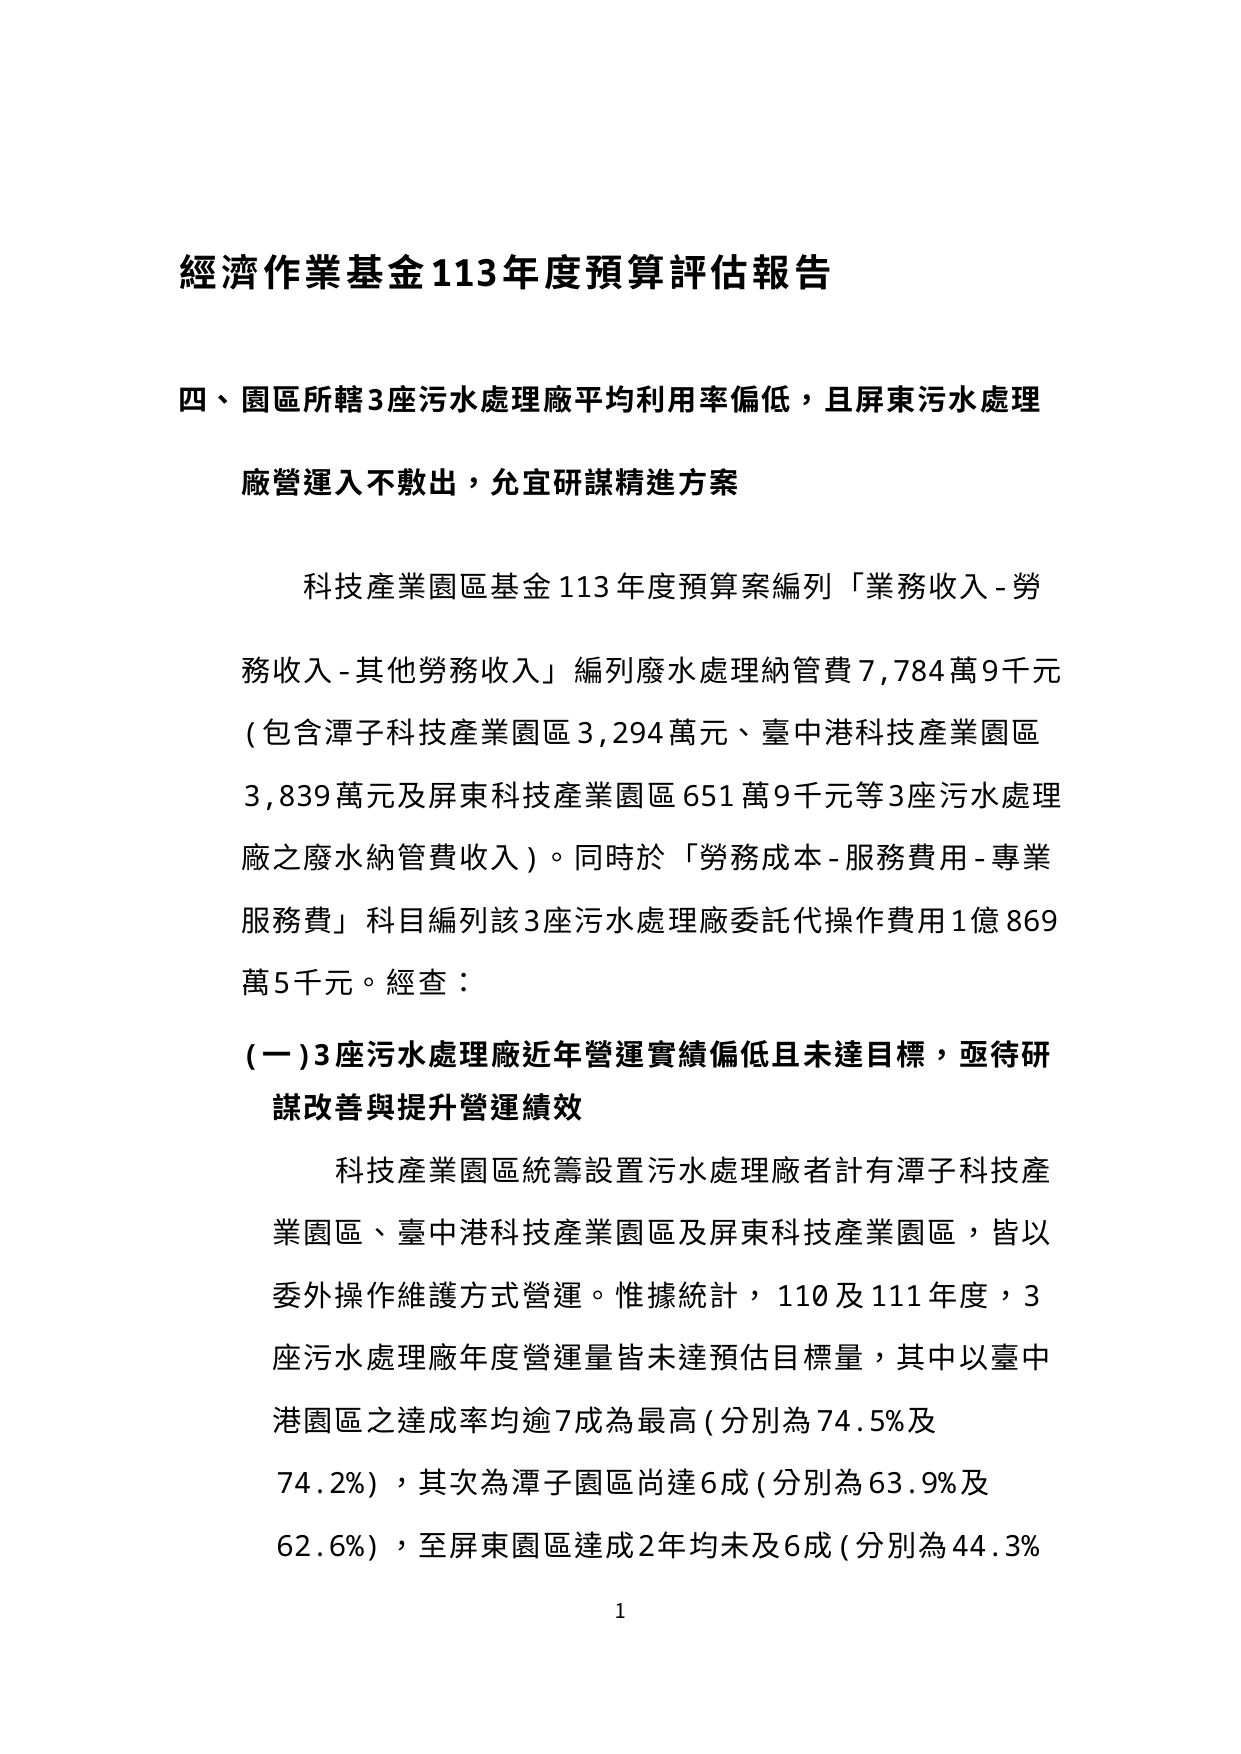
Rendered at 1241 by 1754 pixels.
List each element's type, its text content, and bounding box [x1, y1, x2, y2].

text 科技產業園區基金113年度預算案編列「業務收入-勞務收入-其他勞務收入」編列廢水處理納管費7,784萬9千元(包含潭子科技產業園區3,294萬元、臺中港科技產業園區3,839萬元及屏東科技產業園區651萬9千元等3座污水處理廠之廢水納管費收入)。同時於「勞務成本-服務費用-專業服務費」科目編列該3座污水處理廠委託代操作費用1億869萬5千元。經查： [236, 502, 1063, 1002]
text (一)3座污水處理廠近年營運實績偏低且未達目標，亟待研謀改善與提升營運績效 [236, 1002, 1063, 1127]
text 科技產業園區統籌設置污水處理廠者計有潭子科技產業園區、臺中港科技產業園區及屏東科技產業園區，皆以委外操作維護方式營運。惟據統計，110及111年度，3座污水處理廠年度營運量皆未達預估目標量，其中以臺中港園區之達成率均逾7成為最高(分別為74.5%及74.2%)，其次為潭子園區尚達6成(分別為63.9%及62.6%)，至屏東園區達成2年均未及6成(分別為44.3% [266, 1127, 1063, 1564]
text 四、園區所轄3座污水處理廠平均利用率偏低，且屏東污水處理廠營運入不敷出，允宜研謀精進方案 [177, 314, 1063, 502]
text 經濟作業基金113年度預算評估報告 [177, 189, 1063, 314]
